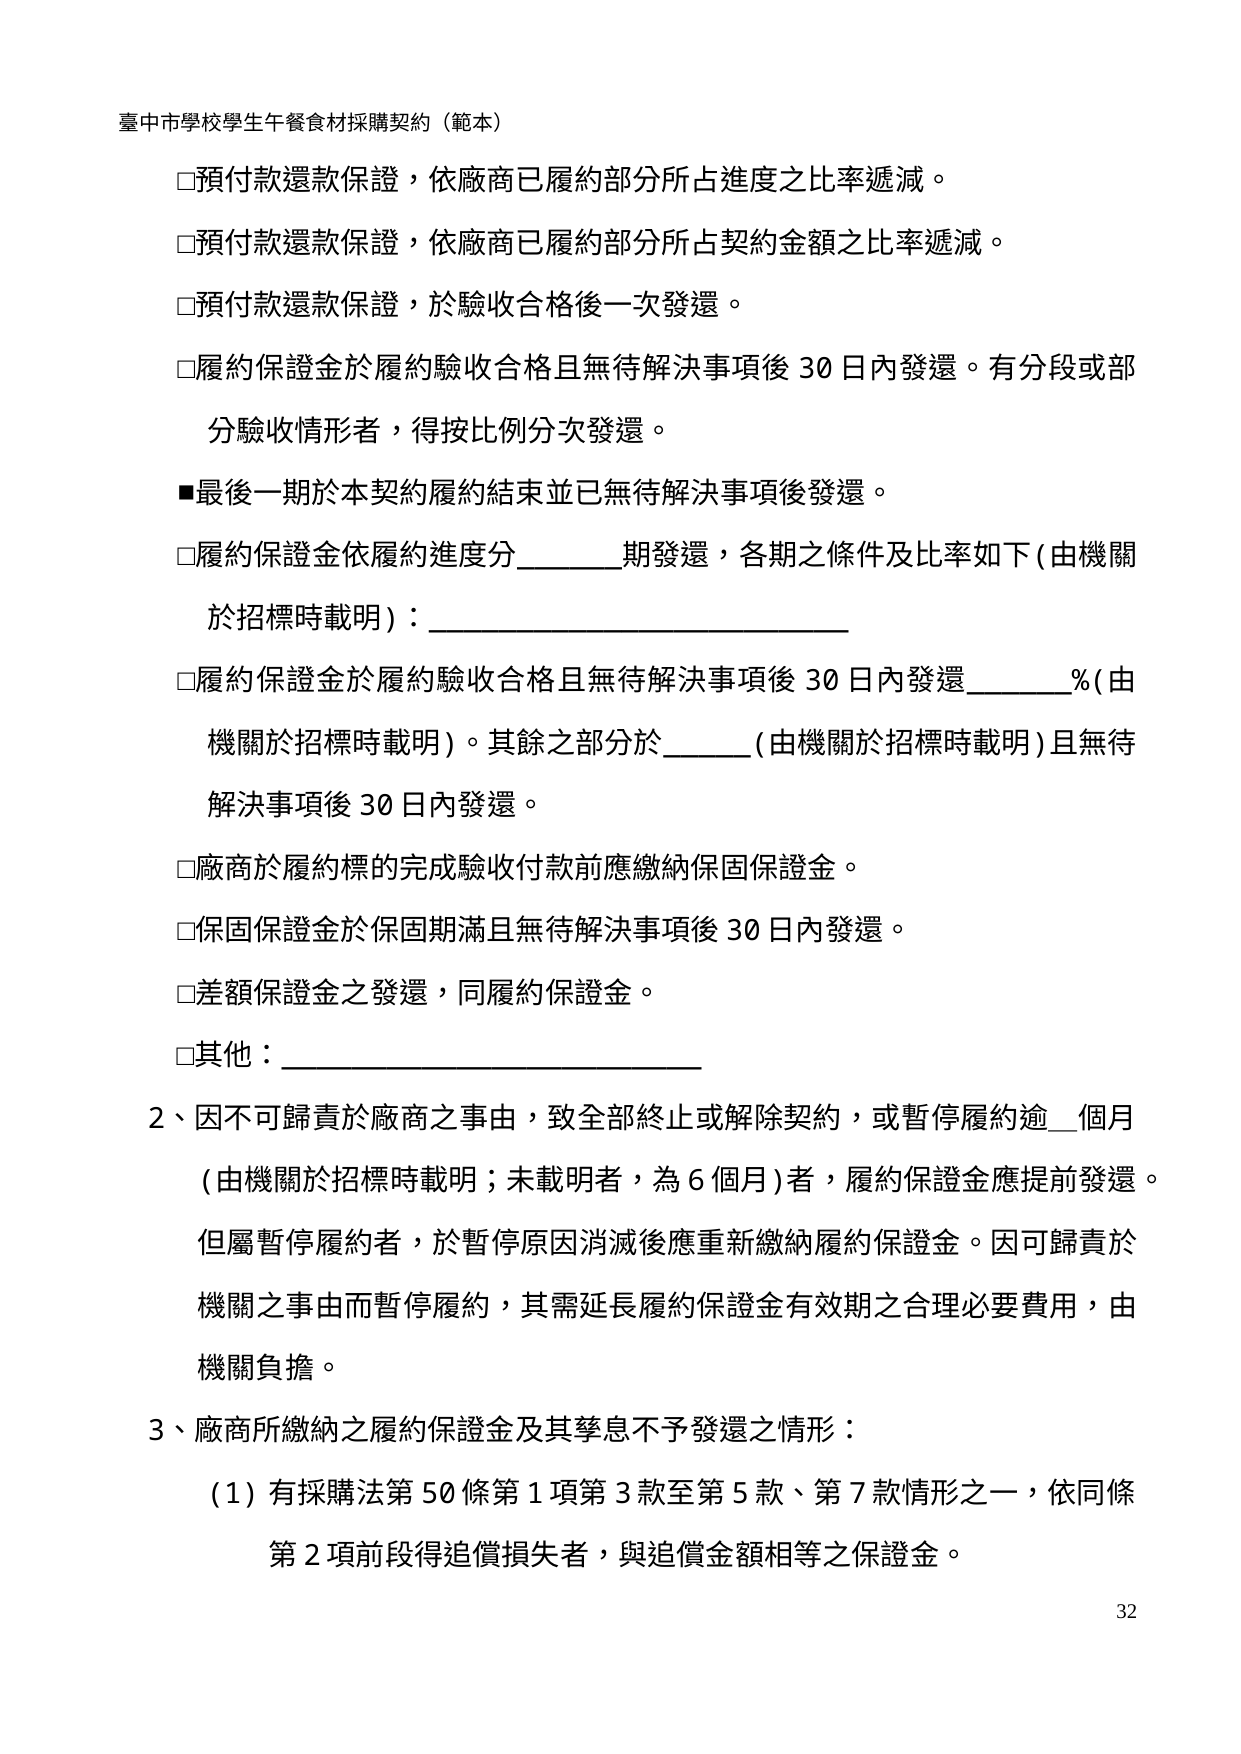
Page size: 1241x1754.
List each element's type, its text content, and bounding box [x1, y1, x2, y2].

list 廠商所繳納之履約保證金及其孳息不予發還之情形： [147, 1387, 1137, 1449]
text □預付款還款保證，依廠商已履約部分所占契約金額之比率遞減。 [177, 199, 1137, 262]
text □保固保證金於保固期滿且無待解決事項後30日內發還。 [177, 887, 1137, 949]
text □廠商於履約標的完成驗收付款前應繳納保固保證金。 [177, 824, 1137, 887]
text ■最後一期於本契約履約結束並已無待解決事項後發還。 [177, 449, 1137, 512]
text □其他：________________________ [118, 1012, 1131, 1074]
text □差額保證金之發還，同履約保證金。 [177, 949, 1137, 1012]
text □履約保證金於履約驗收合格且無待解決事項後30日內發還。有分段或部分驗收情形者，得按比例分次發還。 [177, 324, 1137, 449]
list 有採購法第50條第1項第3款至第5款、第7款情形之一，依同條 第2項前段得追償損失者，與追償金額相等之保證金。 [206, 1449, 1137, 1574]
text □預付款還款保證，於驗收合格後一次發還。 [177, 262, 1137, 324]
text □預付款還款保證，依廠商已履約部分所占進度之比率遞減。 [177, 137, 1137, 199]
text □履約保證金於履約驗收合格且無待解決事項後30日內發還______%(由機關於招標時載明)。其餘之部分於_____(由機關於招標時載明)且無待解決事項後30日內發還。 [177, 637, 1137, 824]
list 因不可歸責於廠商之事由，致全部終止或解除契約，或暫停履約逾＿個月(由機關於招標時載明；未載明者，為6個月)者，履約保證金應提前發還。但屬暫停履約者，於暫停原因消滅後應重新繳納履約保證金。因可歸責於機關之事由而暫停履約，其需延長履約保證金有效期之合理必要費用，由機關負擔。 [147, 1074, 1137, 1387]
text □履約保證金依履約進度分______期發還，各期之條件及比率如下(由機關於招標時載明)：________________________ [177, 512, 1137, 637]
